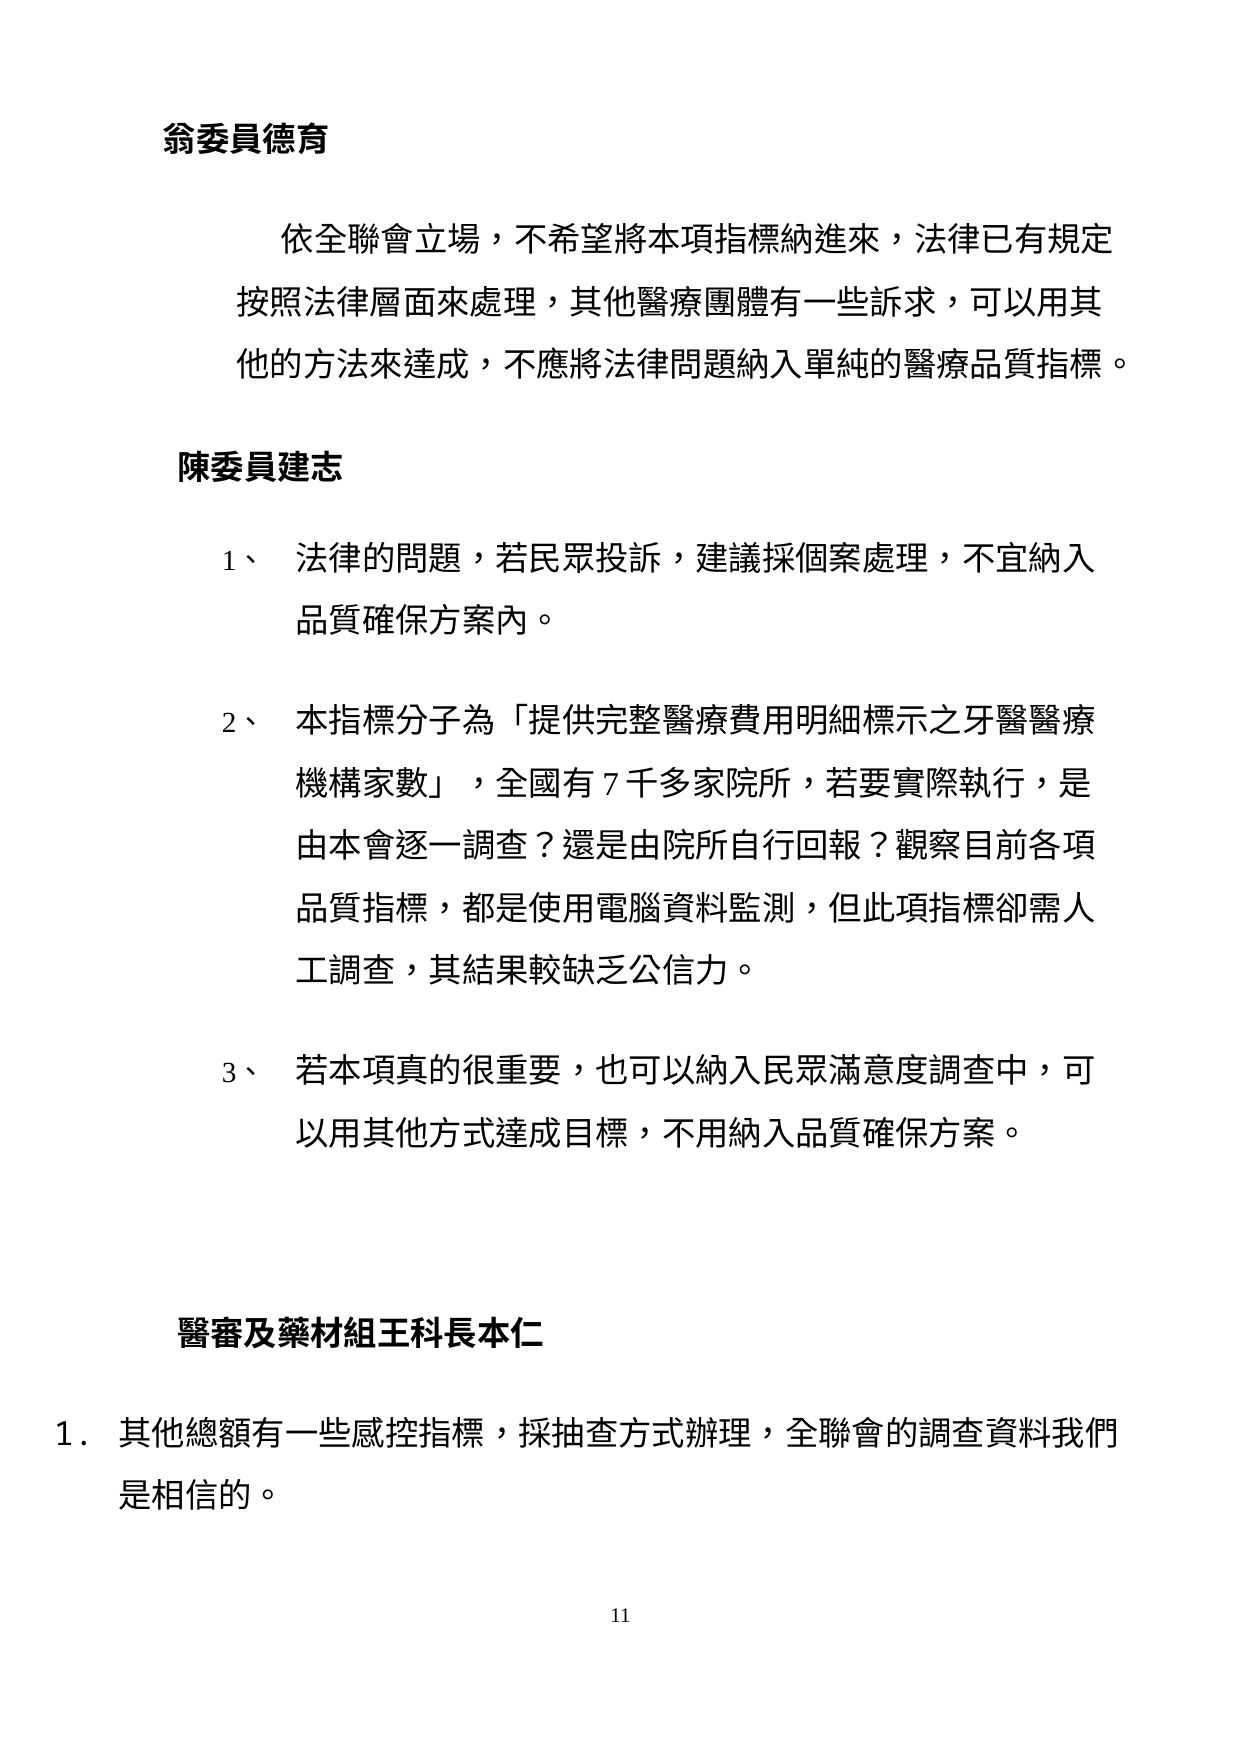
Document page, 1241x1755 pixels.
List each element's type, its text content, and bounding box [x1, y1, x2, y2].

text 翁委員德育 [162, 96, 1122, 158]
list 若本項真的很重要，也可以納入民眾滿意度調查中，可以用其他方式達成目標，不用納入品質確保方案。 [222, 1027, 1122, 1152]
text 陳委員建志 [177, 441, 1122, 489]
list 本指標分子為「提供完整醫療費用明細標示之牙醫醫療機構家數」，全國有7千多家院所，若要實際執行，是由本會逐一調查？還是由院所自行回報？觀察目前各項品質指標，都是使用電腦資料監測，但此項指標卻需人工調查，其結果較缺乏公信力。 [222, 677, 1122, 989]
list 其他總額有一些感控指標，採抽查方式辦理，全聯會的調查資料我們是相信的。 [53, 1389, 1122, 1514]
list 法律的問題，若民眾投訴，建議採個案處理，不宜納入品質確保方案內。 [222, 514, 1122, 639]
text 依全聯會立場，不希望將本項指標納進來，法律已有規定按照法律層面來處理，其他醫療團體有一些訴求，可以用其他的方法來達成，不應將法律問題納入單純的醫療品質指標。 [236, 196, 1122, 383]
text 醫審及藥材組王科長本仁 [177, 1289, 1122, 1352]
